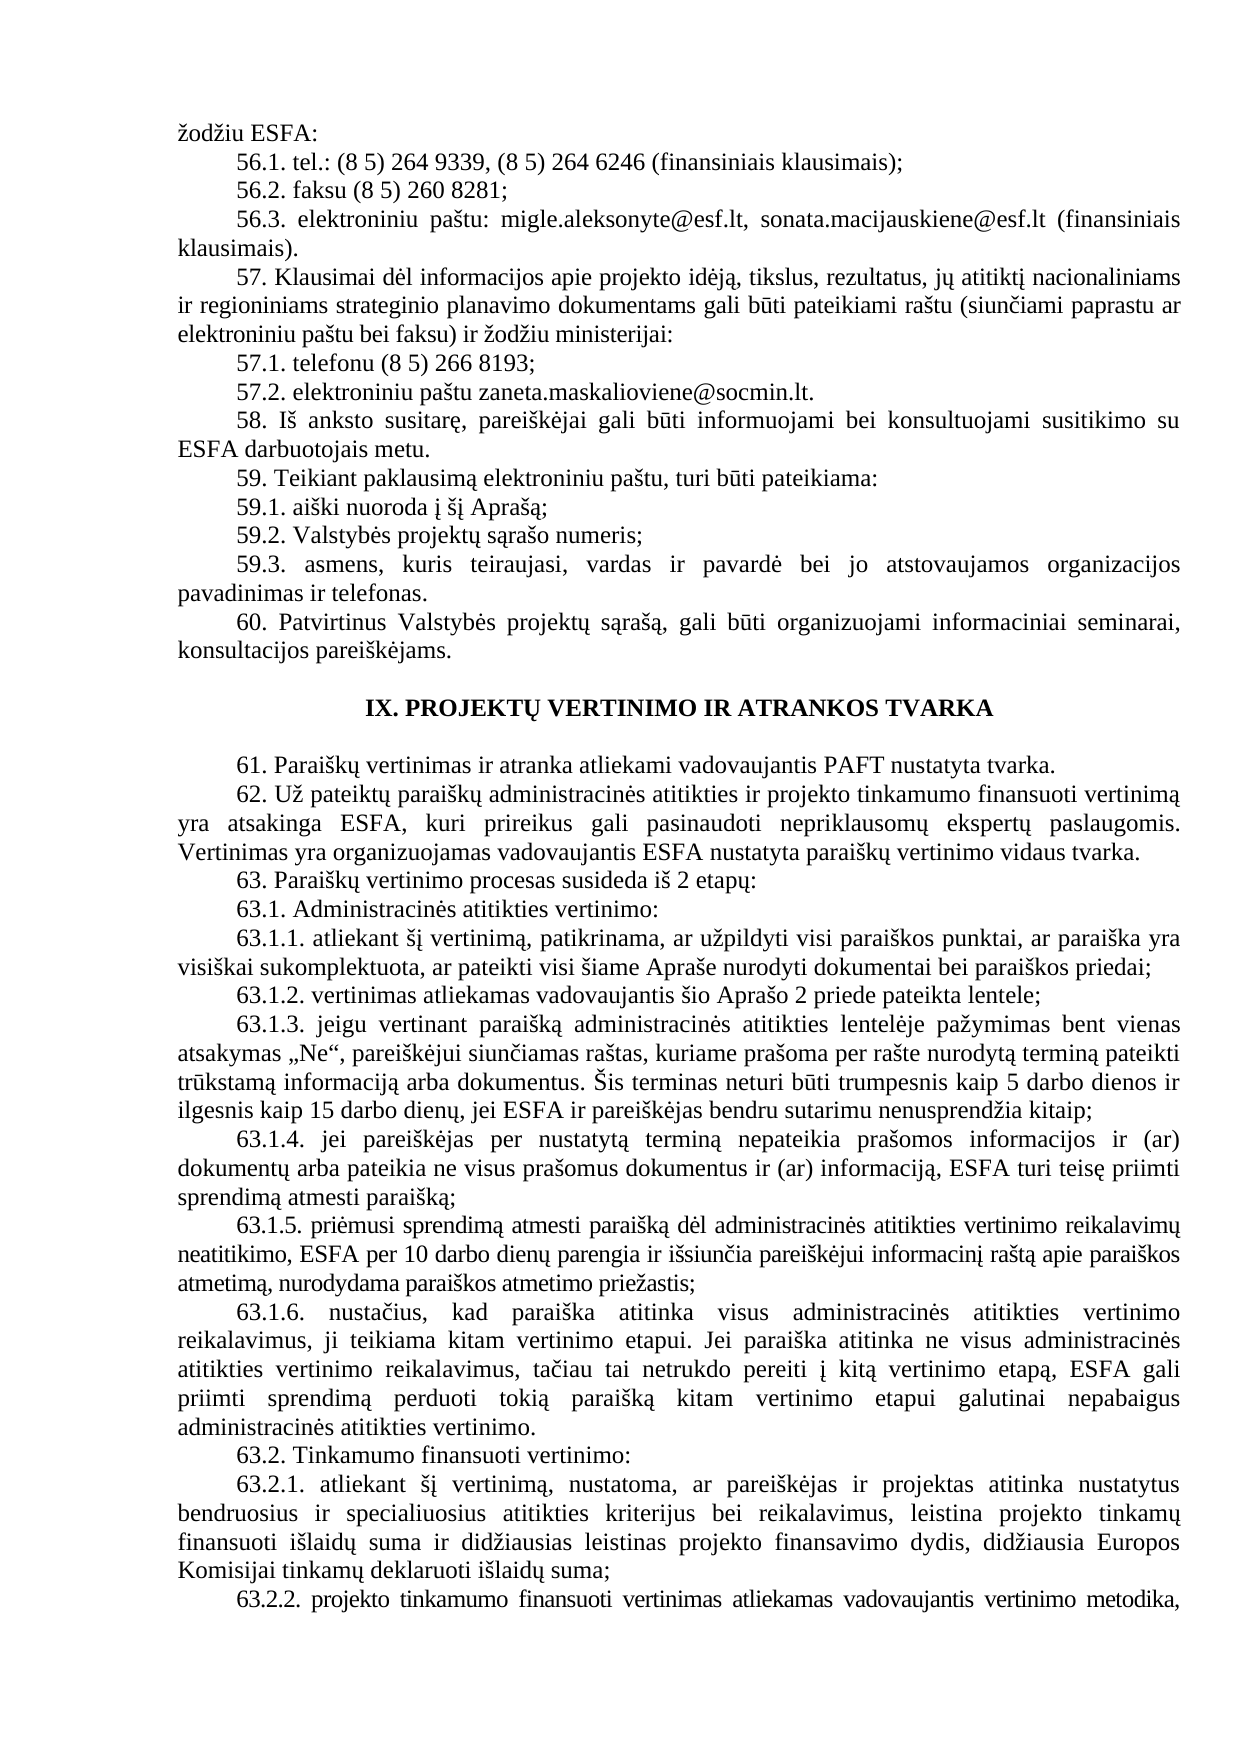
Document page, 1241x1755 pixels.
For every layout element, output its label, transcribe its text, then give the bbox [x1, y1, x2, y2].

text 59.2. Valstybės projektų sąrašo numeris; [177, 521, 1181, 549]
text 62. Už pateiktų paraiškų administracinės atitikties ir projekto tinkamumo finansuoti vertinimą yra atsakinga ESFA, kuri prireikus gali pasinaudoti nepriklausomų ekspertų paslaugomis. Vertinimas yra organizuojamas vadovaujantis ESFA nustatyta paraiškų vertinimo vidaus tvarka. [177, 779, 1181, 866]
text 63.1.3. jeigu vertinant paraišką administracinės atitikties lentelėje pažymimas bent vienas atsakymas „Ne“, pareiškėjui siunčiamas raštas, kuriame prašoma per rašte nurodytą terminą pateikti trūkstamą informaciją arba dokumentus. Šis terminas neturi būti trumpesnis kaip 5 darbo dienos ir ilgesnis kaip 15 darbo dienų, jei ESFA ir pareiškėjas bendru sutarimu nenusprendžia kitaip; [177, 1009, 1181, 1124]
text 63.1. Administracinės atitikties vertinimo: [177, 894, 1181, 923]
text 63. Paraiškų vertinimo procesas susideda iš 2 etapų: [177, 866, 1181, 894]
text žodžiu ESFA: [177, 118, 1181, 147]
text 63.1.2. vertinimas atliekamas vadovaujantis šio Aprašo 2 priede pateikta lentele; [177, 981, 1181, 1009]
text 56.3. elektroniniu paštu: migle.aleksonyte@esf.lt, sonata.macijauskiene@esf.lt (finansiniais klausimais). [177, 204, 1181, 262]
text 59. Teikiant paklausimą elektroniniu paštu, turi būti pateikiama: [177, 463, 1181, 492]
text 59.1. aiški nuoroda į šį Aprašą; [177, 492, 1181, 521]
text 60. Patvirtinus Valstybės projektų sąrašą, gali būti organizuojami informaciniai seminarai, konsultacijos pareiškėjams. [177, 607, 1181, 664]
text 63.1.5. priėmusi sprendimą atmesti paraišką dėl administracinės atitikties vertinimo reikalavimų neatitikimo, ESFA per 10 darbo dienų parengia ir išsiunčia pareiškėjui informacinį raštą apie paraiškos atmetimą, nurodydama paraiškos atmetimo priežastis; [177, 1211, 1181, 1297]
text 59.3. asmens, kuris teiraujasi, vardas ir pavardė bei jo atstovaujamos organizacijos pavadinimas ir telefonas. [177, 549, 1181, 607]
text 56.2. faksu (8 5) 260 8281; [177, 176, 1181, 204]
text 63.2.2. projekto tinkamumo finansuoti vertinimas atliekamas vadovaujantis vertinimo metodika, [177, 1584, 1181, 1613]
text 63.1.1. atliekant šį vertinimą, patikrinama, ar užpildyti visi paraiškos punktai, ar paraiška yra visiškai sukomplektuota, ar pateikti visi šiame Apraše nurodyti dokumentai bei paraiškos priedai; [177, 923, 1181, 981]
text 63.1.4. jei pareiškėjas per nustatytą terminą nepateikia prašomos informacijos ir (ar) dokumentų arba pateikia ne visus prašomus dokumentus ir (ar) informaciją, ESFA turi teisę priimti sprendimą atmesti paraišką; [177, 1124, 1181, 1211]
text 56.1. tel.: (8 5) 264 9339, (8 5) 264 6246 (finansiniais klausimais); [177, 147, 1181, 176]
text 63.1.6. nustačius, kad paraiška atitinka visus administracinės atitikties vertinimo reikalavimus, ji teikiama kitam vertinimo etapui. Jei paraiška atitinka ne visus administracinės atitikties vertinimo reikalavimus, tačiau tai netrukdo pereiti į kitą vertinimo etapą, ESFA gali priimti sprendimą perduoti tokią paraišką kitam vertinimo etapui galutinai nepabaigus administracinės atitikties vertinimo. [177, 1297, 1181, 1441]
text 63.2.1. atliekant šį vertinimą, nustatoma, ar pareiškėjas ir projektas atitinka nustatytus bendruosius ir specialiuosius atitikties kriterijus bei reikalavimus, leistina projekto tinkamų finansuoti išlaidų suma ir didžiausias leistinas projekto finansavimo dydis, didžiausia Europos Komisijai tinkamų deklaruoti išlaidų suma; [177, 1469, 1181, 1584]
text 57.2. elektroniniu paštu zaneta.maskalioviene@socmin.lt. [177, 377, 1181, 406]
text 63.2. Tinkamumo finansuoti vertinimo: [177, 1441, 1181, 1469]
text 58. Iš anksto susitarę, pareiškėjai gali būti informuojami bei konsultuojami susitikimo su ESFA darbuotojais metu. [177, 406, 1181, 463]
text 61. Paraiškų vertinimas ir atranka atliekami vadovaujantis PAFT nustatyta tvarka. [177, 751, 1181, 779]
text 57.1. telefonu (8 5) 266 8193; [177, 348, 1181, 377]
text IX. PROJEKTŲ VERTINIMO IR ATRANKOS TVARKA [177, 693, 1181, 722]
text 57. Klausimai dėl informacijos apie projekto idėją, tikslus, rezultatus, jų atitiktį nacionaliniams ir regioniniams strateginio planavimo dokumentams gali būti pateikiami raštu (siunčiami paprastu ar elektroniniu paštu bei faksu) ir žodžiu ministerijai: [177, 262, 1181, 348]
